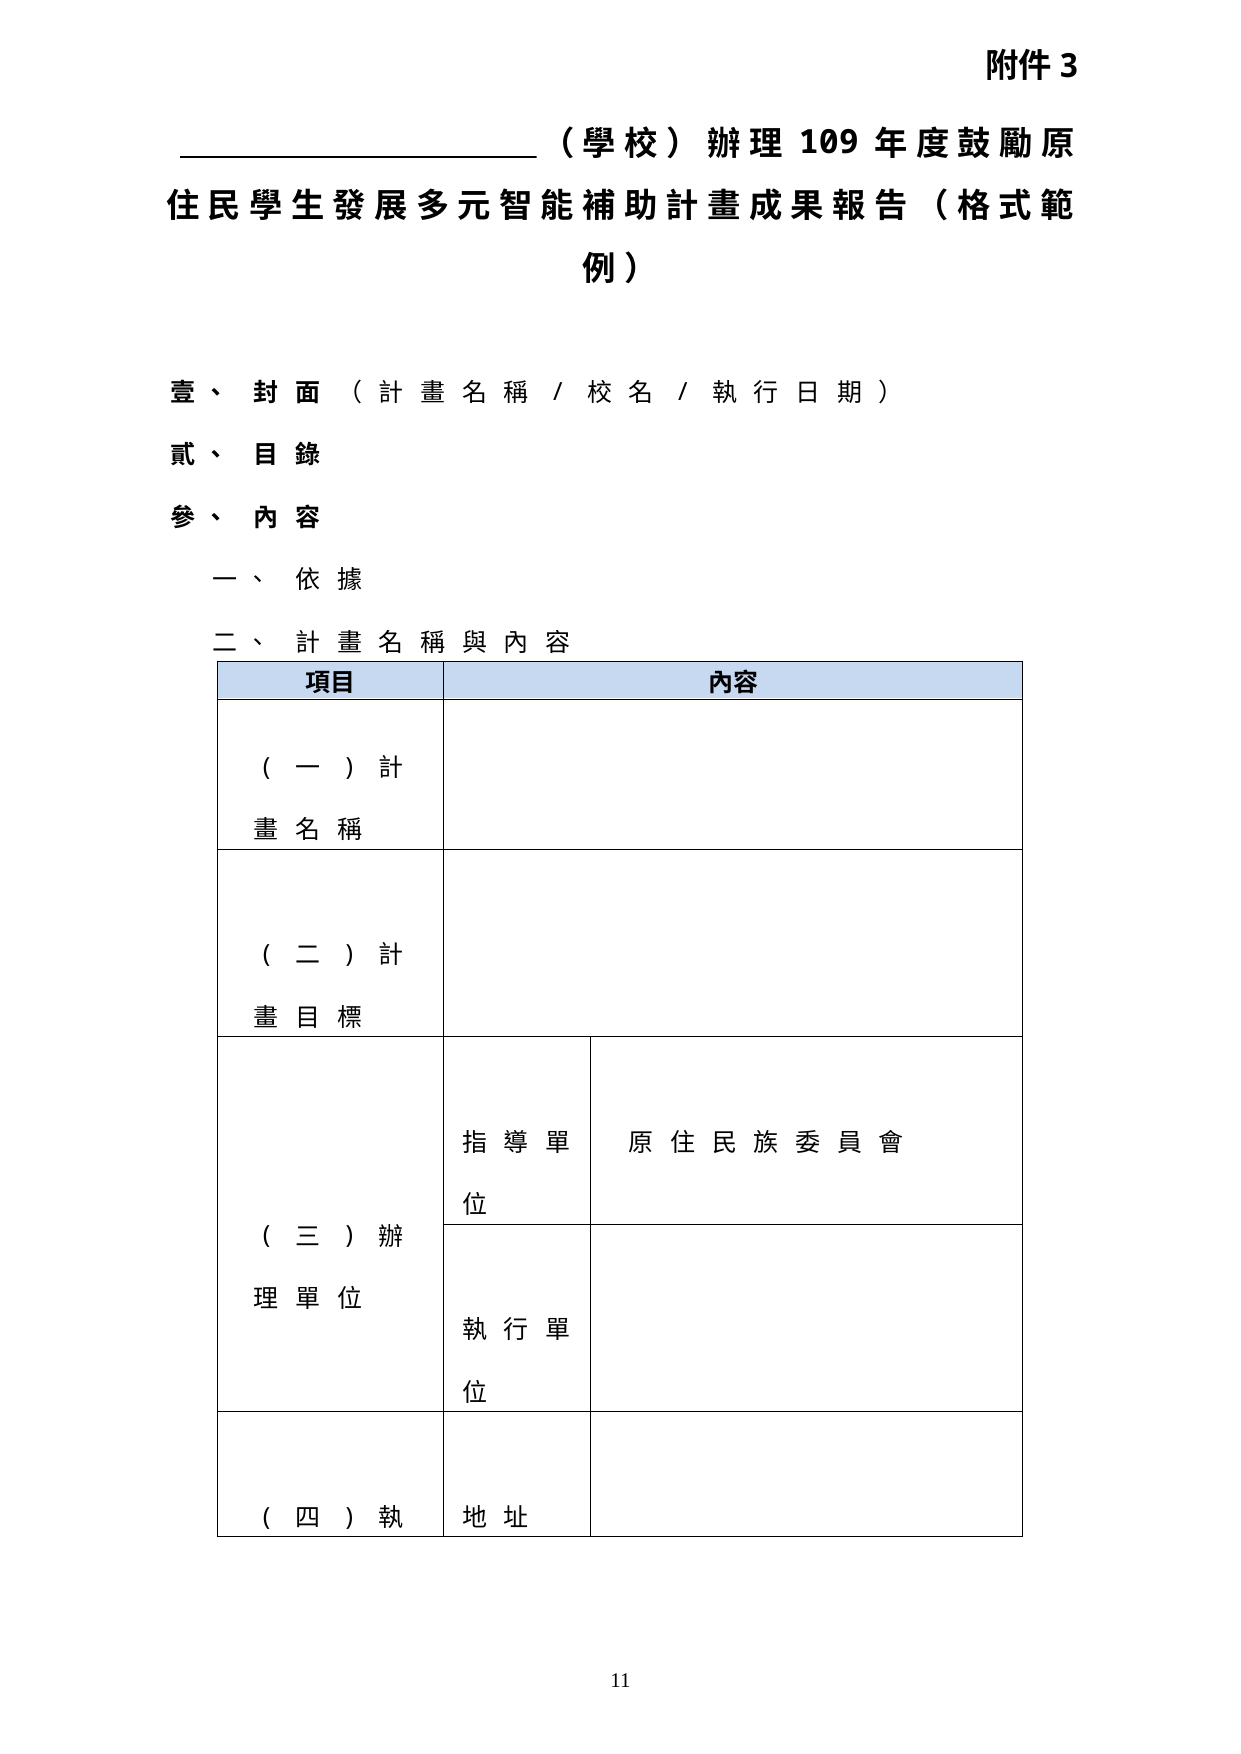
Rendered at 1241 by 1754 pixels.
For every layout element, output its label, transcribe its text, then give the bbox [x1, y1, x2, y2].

text 二、計畫名稱與內容 [191, 599, 1078, 661]
table_cell (一)計畫名稱 [218, 700, 443, 849]
table_cell [591, 1225, 1022, 1411]
table_cell (四)執 [218, 1412, 443, 1536]
table_cell [444, 700, 1022, 849]
table_cell 執行單位 [444, 1225, 590, 1411]
table_cell [444, 850, 1022, 1036]
table_cell (二)計畫目標 [218, 850, 443, 1036]
table_cell 指導單位 [444, 1037, 590, 1224]
table_cell (三)辦理單位 [218, 1037, 443, 1411]
table_header 項目 [218, 662, 443, 698]
text 附件3 [260, 36, 1078, 88]
text 參、內容 [162, 474, 1078, 536]
text 壹、封面（計畫名稱/校名/執行日期） [162, 349, 1078, 411]
table_cell 地址 [444, 1412, 590, 1536]
table_cell 原住民族委員會 [591, 1037, 1022, 1224]
table_cell [591, 1412, 1022, 1536]
text 貳、目錄 [162, 411, 1078, 474]
text （學校）辦理109年度鼓勵原住民學生發展多元智能補助計畫成果報告（格式範例） [162, 99, 1078, 286]
table_header 內容 [444, 662, 1022, 698]
text 一、依據 [191, 536, 1078, 599]
